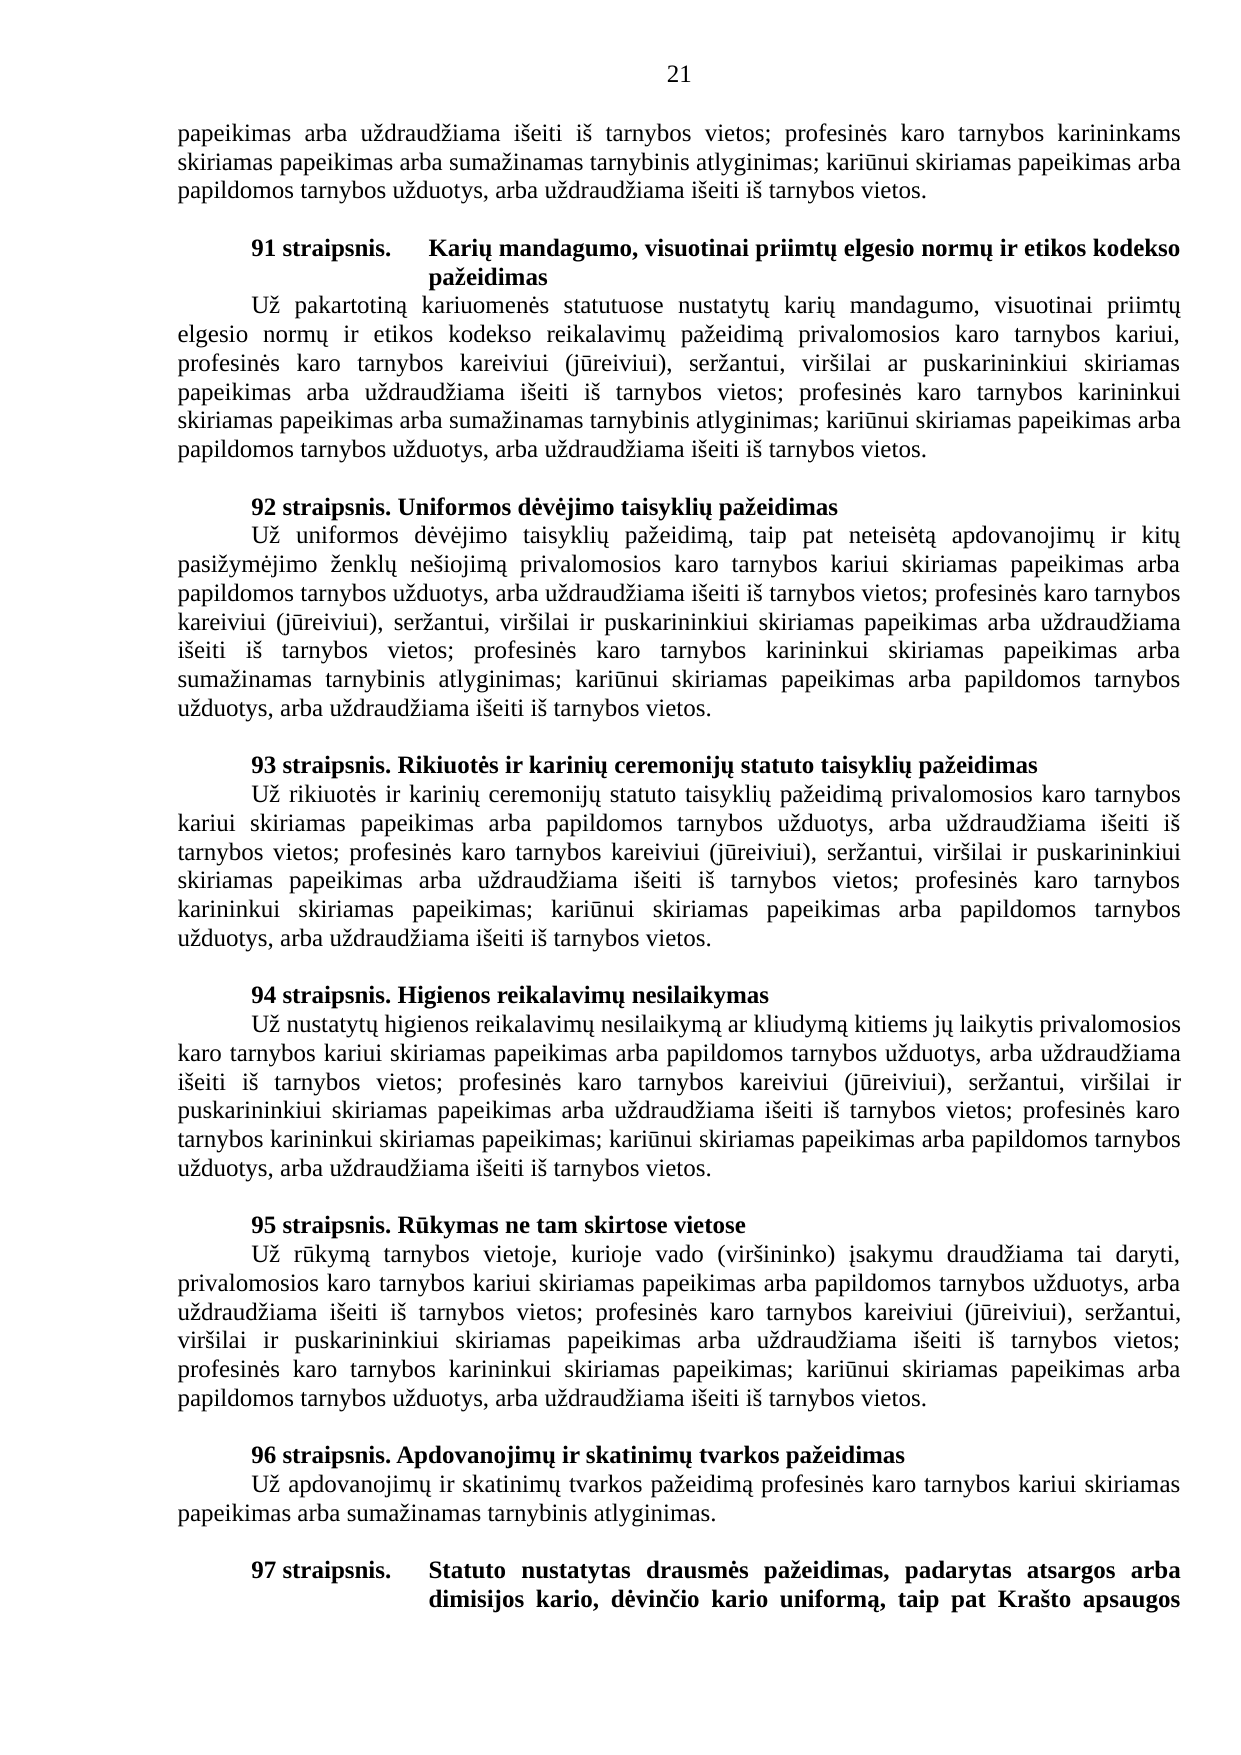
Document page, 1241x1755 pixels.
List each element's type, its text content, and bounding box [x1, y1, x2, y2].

text Už uniformos dėvėjimo taisyklių pažeidimą, taip pat neteisėtą apdovanojimų ir kitų pasižymėjimo ženklų nešiojimą privalomosios karo tarnybos kariui skiriamas papeikimas arba papildomos tarnybos užduotys, arba uždraudžiama išeiti iš tarnybos vietos; profesinės karo tarnybos kareiviui (jūreiviui), seržantui, viršilai ir puskarininkiui skiriamas papeikimas arba uždraudžiama išeiti iš tarnybos vietos; profesinės karo tarnybos karininkui skiriamas papeikimas arba sumažinamas tarnybinis atlyginimas; kariūnui skiriamas papeikimas arba papildomos tarnybos užduotys, arba uždraudžiama išeiti iš tarnybos vietos. [177, 521, 1181, 722]
text 92 straipsnis. Uniformos dėvėjimo taisyklių pažeidimas [177, 492, 1181, 521]
text 91 straipsnis. Karių mandagumo, visuotinai priimtų elgesio normų ir etikos kodekso pažeidimas [251, 233, 1181, 291]
text Už rikiuotės ir karinių ceremonijų statuto taisyklių pažeidimą privalomosios karo tarnybos kariui skiriamas papeikimas arba papildomos tarnybos užduotys, arba uždraudžiama išeiti iš tarnybos vietos; profesinės karo tarnybos kareiviui (jūreiviui), seržantui, viršilai ir puskarininkiui skiriamas papeikimas arba uždraudžiama išeiti iš tarnybos vietos; profesinės karo tarnybos karininkui skiriamas papeikimas; kariūnui skiriamas papeikimas arba papildomos tarnybos užduotys, arba uždraudžiama išeiti iš tarnybos vietos. [177, 779, 1181, 952]
text 96 straipsnis. Apdovanojimų ir skatinimų tvarkos pažeidimas [177, 1441, 1181, 1469]
text Už rūkymą tarnybos vietoje, kurioje vado (viršininko) įsakymu draudžiama tai daryti, privalomosios karo tarnybos kariui skiriamas papeikimas arba papildomos tarnybos užduotys, arba uždraudžiama išeiti iš tarnybos vietos; profesinės karo tarnybos kareiviui (jūreiviui), seržantui, viršilai ir puskarininkiui skiriamas papeikimas arba uždraudžiama išeiti iš tarnybos vietos; profesinės karo tarnybos karininkui skiriamas papeikimas; kariūnui skiriamas papeikimas arba papildomos tarnybos užduotys, arba uždraudžiama išeiti iš tarnybos vietos. [177, 1239, 1181, 1412]
text papeikimas arba uždraudžiama išeiti iš tarnybos vietos; profesinės karo tarnybos karininkams skiriamas papeikimas arba sumažinamas tarnybinis atlyginimas; kariūnui skiriamas papeikimas arba papildomos tarnybos užduotys, arba uždraudžiama išeiti iš tarnybos vietos. [177, 118, 1181, 204]
text 95 straipsnis. Rūkymas ne tam skirtose vietose [177, 1211, 1181, 1239]
text 97 straipsnis. Statuto nustatytas drausmės pažeidimas, padarytas atsargos arba dimisijos kario, dėvinčio kario uniformą, taip pat Krašto apsaugos [251, 1556, 1181, 1613]
text Už pakartotiną kariuomenės statutuose nustatytų karių mandagumo, visuotinai priimtų elgesio normų ir etikos kodekso reikalavimų pažeidimą privalomosios karo tarnybos kariui, profesinės karo tarnybos kareiviui (jūreiviui), seržantui, viršilai ar puskarininkiui skiriamas papeikimas arba uždraudžiama išeiti iš tarnybos vietos; profesinės karo tarnybos karininkui skiriamas papeikimas arba sumažinamas tarnybinis atlyginimas; kariūnui skiriamas papeikimas arba papildomos tarnybos užduotys, arba uždraudžiama išeiti iš tarnybos vietos. [177, 291, 1181, 463]
text 93 straipsnis. Rikiuotės ir karinių ceremonijų statuto taisyklių pažeidimas [177, 751, 1181, 779]
text Už apdovanojimų ir skatinimų tvarkos pažeidimą profesinės karo tarnybos kariui skiriamas papeikimas arba sumažinamas tarnybinis atlyginimas. [177, 1469, 1181, 1527]
text Už nustatytų higienos reikalavimų nesilaikymą ar kliudymą kitiems jų laikytis privalomosios karo tarnybos kariui skiriamas papeikimas arba papildomos tarnybos užduotys, arba uždraudžiama išeiti iš tarnybos vietos; profesinės karo tarnybos kareiviui (jūreiviui), seržantui, viršilai ir puskarininkiui skiriamas papeikimas arba uždraudžiama išeiti iš tarnybos vietos; profesinės karo tarnybos karininkui skiriamas papeikimas; kariūnui skiriamas papeikimas arba papildomos tarnybos užduotys, arba uždraudžiama išeiti iš tarnybos vietos. [177, 1009, 1181, 1182]
text 94 straipsnis. Higienos reikalavimų nesilaikymas [177, 981, 1181, 1009]
